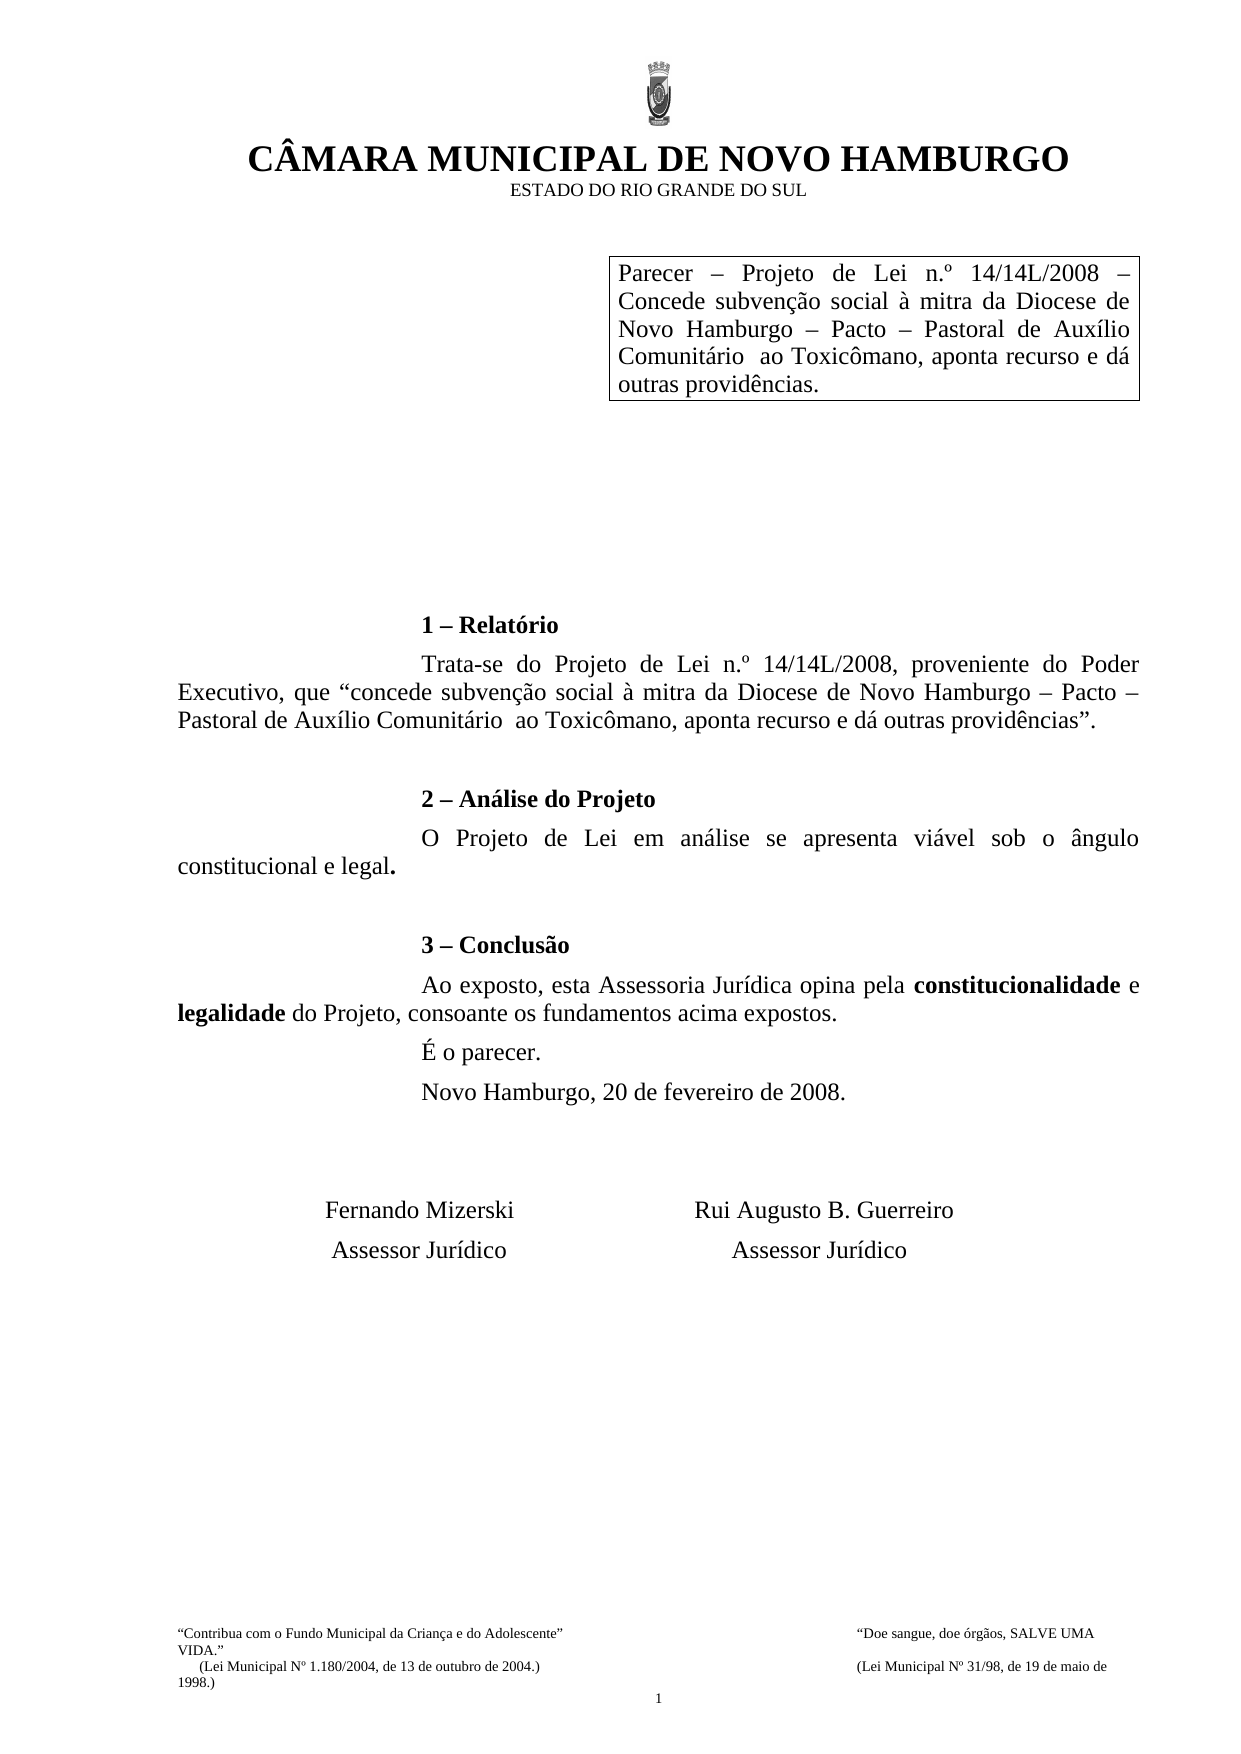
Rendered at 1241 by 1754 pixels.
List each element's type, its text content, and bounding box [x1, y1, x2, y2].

text Parecer – Projeto de Lei n.º 14/14L/2008 – Concede subvenção social à mitra da Diocese de Novo Hamburgo – Pacto – Pastoral de Auxílio Comunitário ao Toxicômano, aponta recurso e dá outras providências. [610, 257, 1139, 400]
text 2 – Análise do Projeto [177, 785, 1140, 813]
text Assessor Jurídico Assessor Jurídico [325, 1236, 1140, 1264]
text Fernando Mizerski Rui Augusto B. Guerreiro [251, 1197, 1140, 1224]
text 1 – Relatório [177, 611, 1140, 638]
text Trata-se do Projeto de Lei n.º 14/14L/2008, proveniente do Poder Executivo, que “concede subvenção social à mitra da Diocese de Novo Hamburgo – Pacto – Pastoral de Auxílio Comunitário ao Toxicômano, aponta recurso e dá outras providências”. [177, 650, 1140, 733]
text 3 – Conclusão [177, 931, 1140, 959]
text Ao exposto, esta Assessoria Jurídica opina pela constitucionalidade e legalidade do Projeto, consoante os fundamentos acima expostos. [177, 971, 1140, 1026]
text Novo Hamburgo, 20 de fevereiro de 2008. [177, 1078, 1140, 1106]
text O Projeto de Lei em análise se apresenta viável sob o ângulo constitucional e legal. [177, 824, 1140, 880]
text É o parecer. [177, 1038, 1140, 1066]
